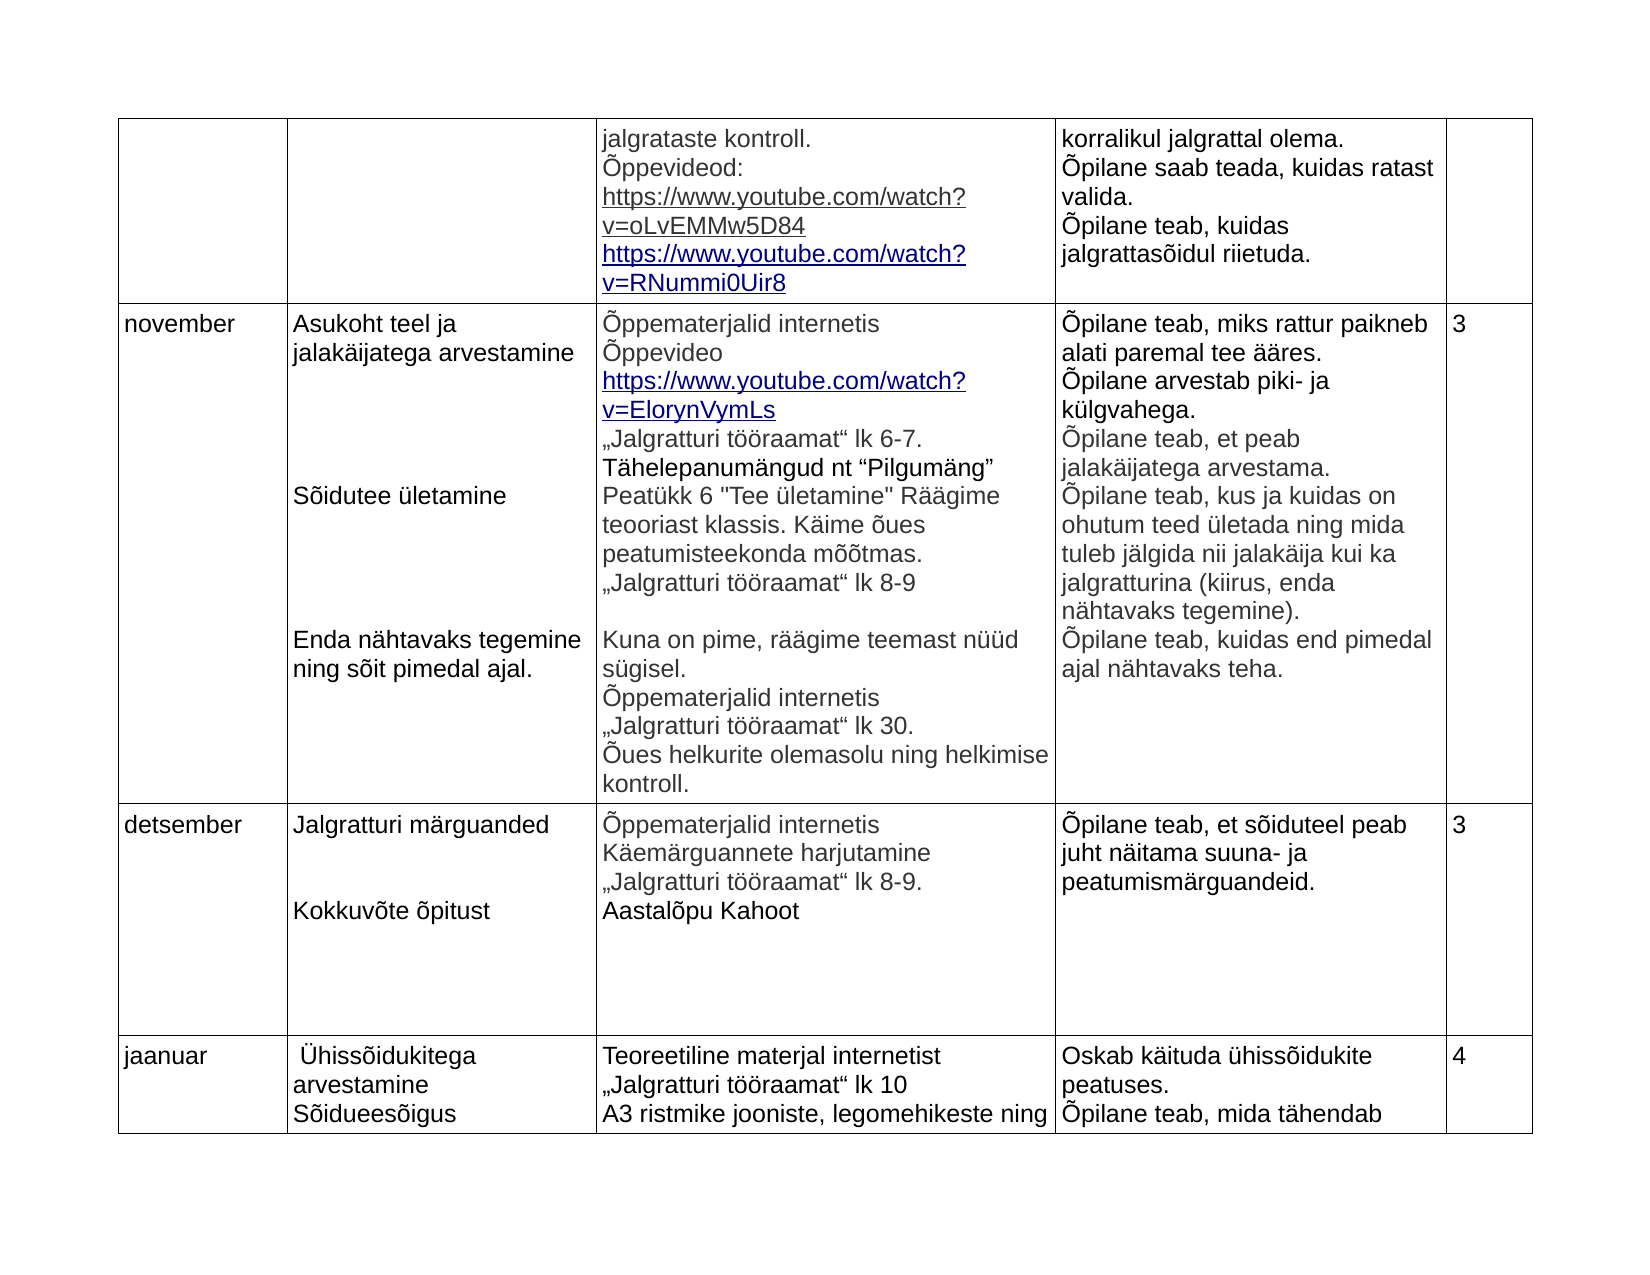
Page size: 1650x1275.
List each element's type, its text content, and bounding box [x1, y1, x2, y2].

table_cell 3 [1447, 304, 1532, 803]
table_cell november [119, 304, 287, 803]
table_cell jalgrataste kontroll. Õppevideod: https://www.youtube.com/watch?v=oLvEMMw5D84 https://www.youtube.com/watch?v=RNummi0Uir8 [597, 119, 1055, 303]
table_cell 4 [1447, 1036, 1532, 1133]
table_cell Õpilane teab, miks rattur paikneb alati paremal tee ääres. Õpilane arvestab piki- ja külgvahega. Õpilane teab, et peab jalakäijatega arvestama. Õpilane teab, kus ja kuidas on ohutum teed ületada ning mida tuleb jälgida nii jalakäija kui ka jalgratturina (kiirus, enda nähtavaks tegemine). Õpilane teab, kuidas end pimedal ajal nähtavaks teha. [1056, 304, 1446, 803]
table_cell 3 [1447, 804, 1532, 1035]
table_cell jaanuar [119, 1036, 287, 1133]
table_cell Õppematerjalid internetis Käemärguannete harjutamine „Jalgratturi tööraamat“ lk 8-9. Aastalõpu Kahoot [597, 804, 1055, 1035]
table_cell Õppematerjalid internetis Õppevideo https://www.youtube.com/watch?v=ElorynVymLs „Jalgratturi tööraamat“ lk 6-7. Tähelepanumängud nt “Pilgumäng” Peatükk 6 "Tee ületamine" Räägime teooriast klassis. Käime õues peatumisteekonda mõõtmas. „Jalgratturi tööraamat“ lk 8-9 Kuna on pime, räägime teemast nüüd sügisel. Õppematerjalid internetis „Jalgratturi tööraamat“ lk 30. Õues helkurite olemasolu ning helkimise kontroll. [597, 304, 1055, 803]
table_cell Õpilane teab, et sõiduteel peab juht näitama suuna- ja peatumismärguandeid. [1056, 804, 1446, 1035]
table_cell detsember [119, 804, 287, 1035]
table_cell Oskab käituda ühissõidukite peatuses. Õpilane teab, mida tähendab [1056, 1036, 1446, 1133]
table_cell [119, 119, 287, 303]
table_cell Ühissõidukitega arvestamine Sõidueesõigus [288, 1036, 596, 1133]
table_cell korralikul jalgrattal olema. Õpilane saab teada, kuidas ratast valida. Õpilane teab, kuidas jalgrattasõidul riietuda. [1056, 119, 1446, 303]
table_cell Teoreetiline materjal internetist „Jalgratturi tööraamat“ lk 10 A3 ristmike jooniste, legomehikeste ning [597, 1036, 1055, 1133]
table_cell [288, 119, 596, 303]
table_cell Jalgratturi märguanded Kokkuvõte õpitust [288, 804, 596, 1035]
table_cell Asukoht teel ja jalakäijatega arvestamine Sõidutee ületamine Enda nähtavaks tegemine ning sõit pimedal ajal. [288, 304, 596, 803]
table_cell [1447, 119, 1532, 303]
